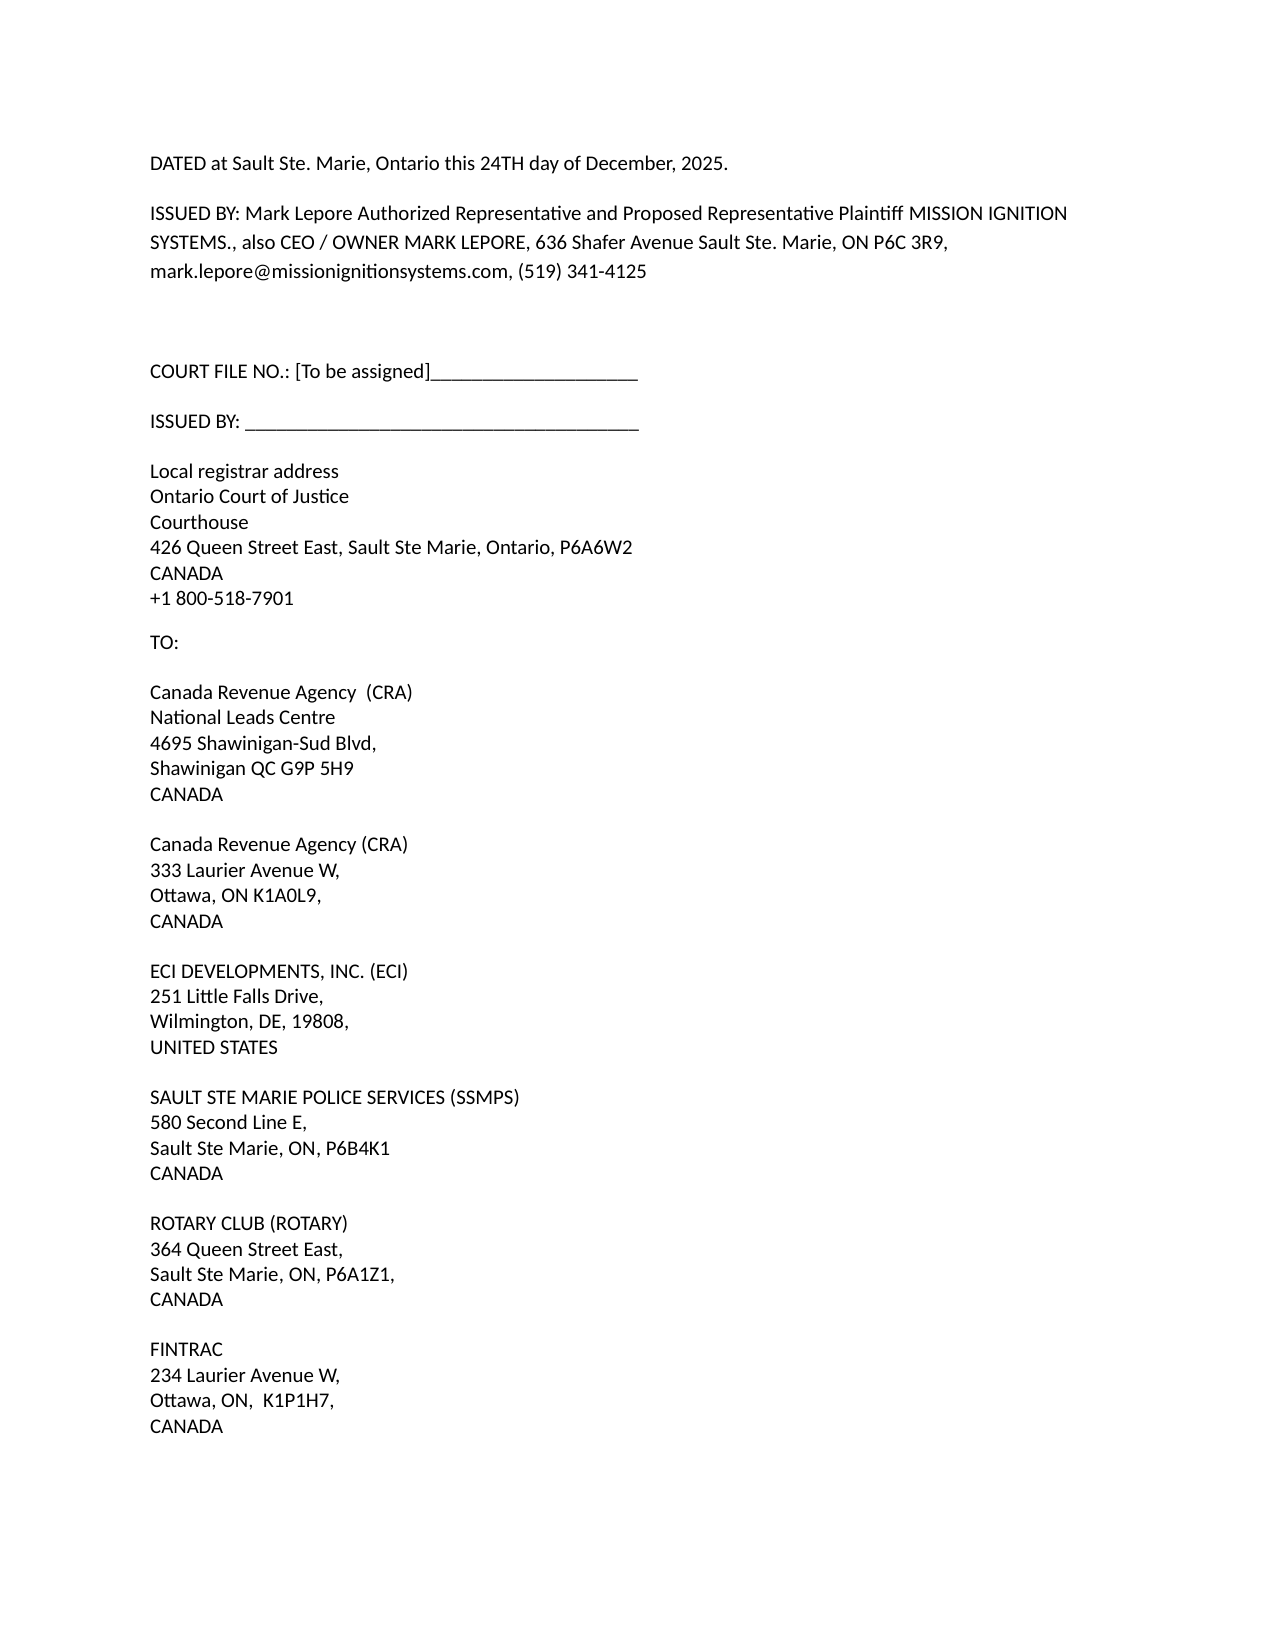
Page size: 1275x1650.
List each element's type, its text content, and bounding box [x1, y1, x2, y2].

text ECI DEVELOPMENTS, INC. (ECI) [150, 958, 1125, 983]
text CANADA [150, 1160, 1125, 1186]
text Canada Revenue Agency (CRA) [150, 679, 1125, 704]
text UNITED STATES [150, 1034, 1125, 1059]
text +1 800-518-7901 [150, 585, 1125, 611]
text 580 Second Line E, [150, 1109, 1125, 1135]
text Shawinigan QC G9P 5H9 [150, 755, 1125, 781]
text SAULT STE MARIE POLICE SERVICES (SSMPS) [150, 1084, 1125, 1109]
text DATED at Sault Ste. Marie, Ontario this 24TH day of December, 2025. [150, 150, 1125, 175]
text CANADA [150, 908, 1125, 933]
text 234 Laurier Avenue W, [150, 1362, 1125, 1387]
text 251 Little Falls Drive, [150, 983, 1125, 1009]
text CANADA [150, 1413, 1125, 1438]
text Wilmington, DE, 19808, [150, 1009, 1125, 1034]
text ISSUED BY: Mark Lepore Authorized Representative and Proposed Representative Plaintiff MISSION IGNITION SYSTEMS., also CEO / OWNER MARK LEPORE, 636 Shafer Avenue Sault Ste. Marie, ON P6C 3R9, mark.lepore@missionignitionsystems.com, (519) 341-4125 [150, 200, 1125, 284]
text Ottawa, ON, K1P1H7, [150, 1387, 1125, 1413]
text CANADA [150, 781, 1125, 806]
text 4695 Shawinigan-Sud Blvd, [150, 730, 1125, 755]
text FINTRAC [150, 1337, 1125, 1362]
text Ontario Court of Justice [150, 484, 1125, 509]
text TO: [150, 629, 1125, 654]
text Local registrar address [150, 458, 1125, 484]
text Sault Ste Marie, ON, P6B4K1 [150, 1135, 1125, 1160]
text COURT FILE NO.: [To be assigned]____________________ [150, 358, 1125, 384]
text CANADA [150, 1287, 1125, 1312]
text 426 Queen Street East, Sault Ste Marie, Ontario, P6A6W2 [150, 534, 1125, 560]
text ISSUED BY: ______________________________________ [150, 408, 1125, 434]
text 364 Queen Street East, [150, 1236, 1125, 1261]
text Courthouse [150, 509, 1125, 534]
text Sault Ste Marie, ON, P6A1Z1, [150, 1261, 1125, 1287]
text 333 Laurier Avenue W, [150, 857, 1125, 882]
text ROTARY CLUB (ROTARY) [150, 1210, 1125, 1236]
text CANADA [150, 560, 1125, 585]
text Canada Revenue Agency (CRA) [150, 832, 1125, 857]
text Ottawa, ON K1A0L9, [150, 882, 1125, 908]
text National Leads Centre [150, 704, 1125, 730]
